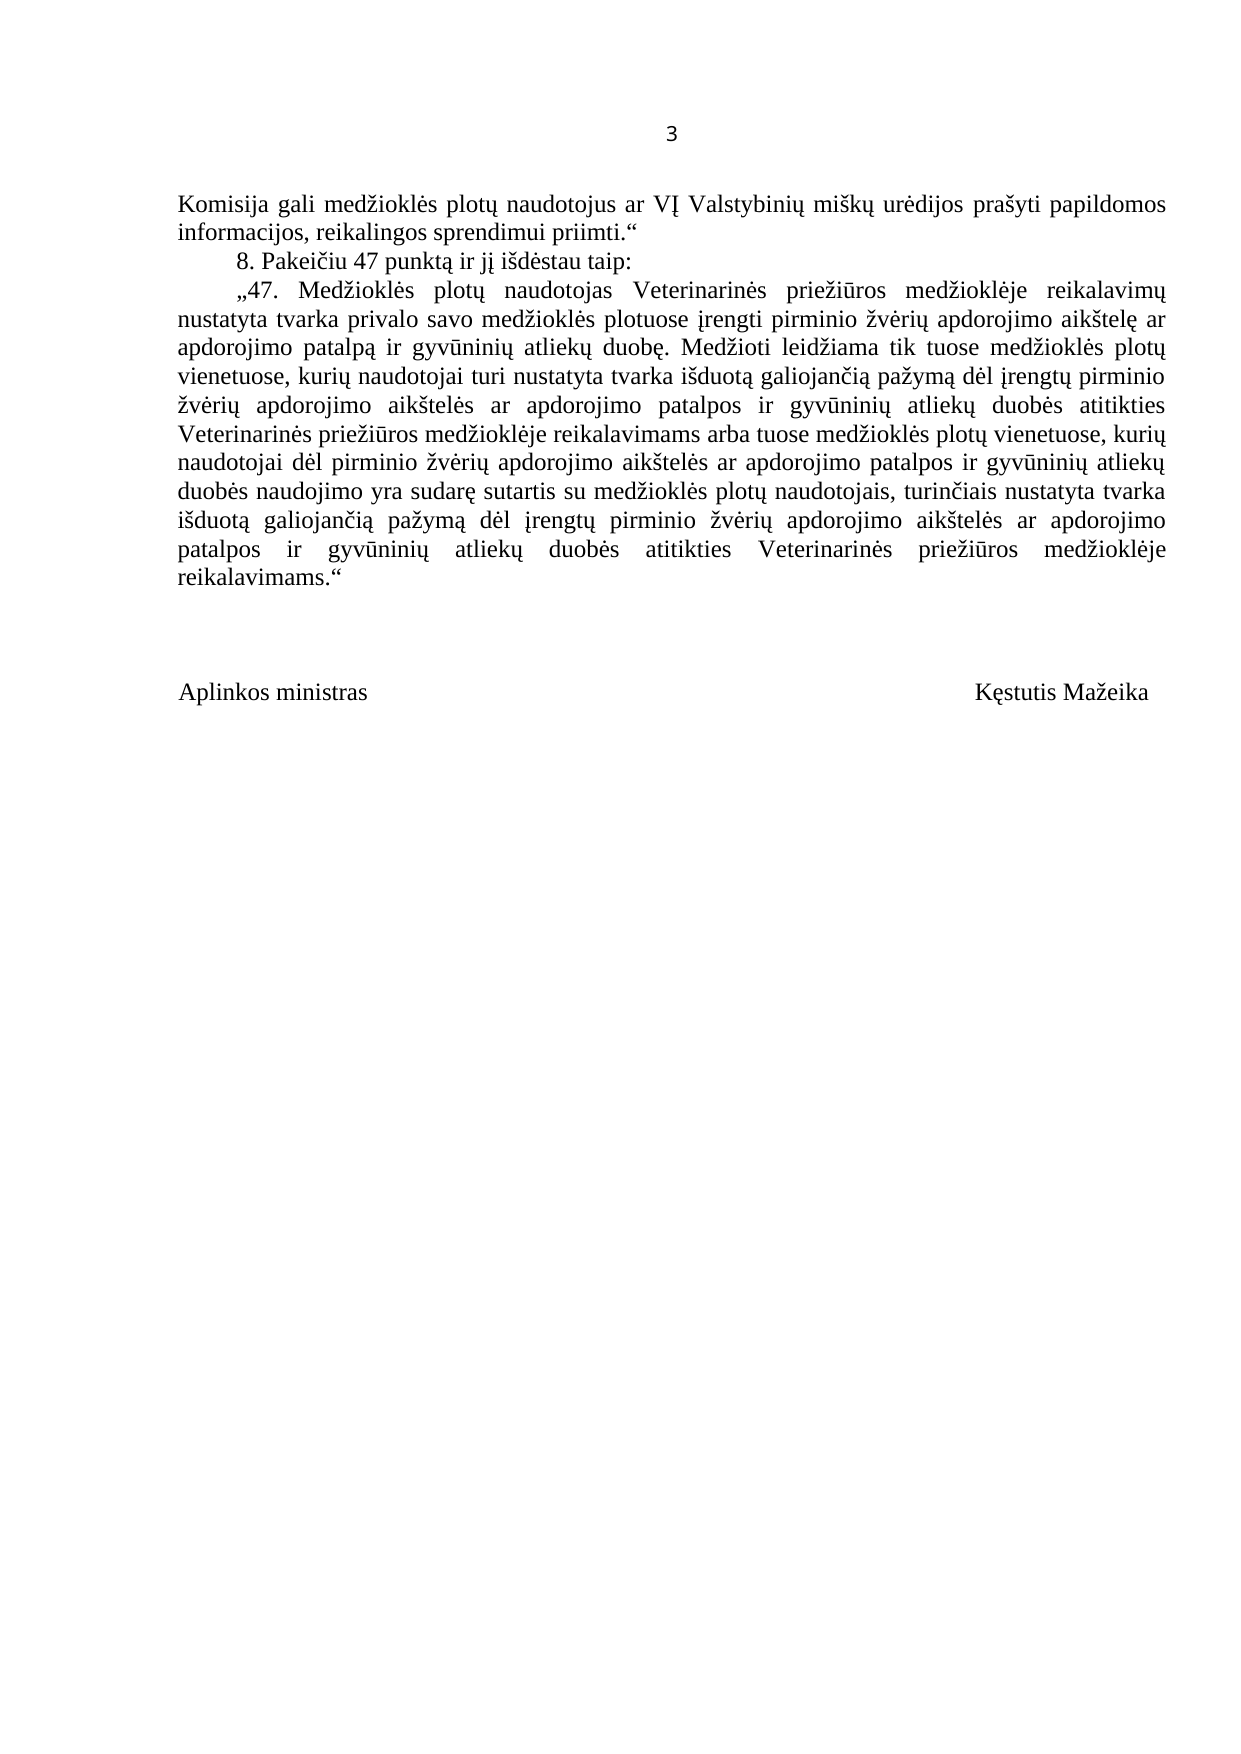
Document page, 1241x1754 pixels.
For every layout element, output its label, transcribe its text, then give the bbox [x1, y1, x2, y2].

text „47. Medžioklės plotų naudotojas Veterinarinės priežiūros medžioklėje reikalavimų nustatyta tvarka privalo savo medžioklės plotuose įrengti pirminio žvėrių apdorojimo aikštelę ar apdorojimo patalpą ir gyvūninių atliekų duobę. Medžioti leidžiama tik tuose medžioklės plotų vienetuose, kurių naudotojai turi nustatyta tvarka išduotą galiojančią pažymą dėl įrengtų pirminio žvėrių apdorojimo aikštelės ar apdorojimo patalpos ir gyvūninių atliekų duobės atitikties Veterinarinės priežiūros medžioklėje reikalavimams arba tuose medžioklės plotų vienetuose, kurių naudotojai dėl pirminio žvėrių apdorojimo aikštelės ar apdorojimo patalpos ir gyvūninių atliekų duobės naudojimo yra sudarę sutartis su medžioklės plotų naudotojais, turinčiais nustatyta tvarka išduotą galiojančią pažymą dėl įrengtų pirminio žvėrių apdorojimo aikštelės ar apdorojimo patalpos ir gyvūninių atliekų duobės atitikties Veterinarinės priežiūros medžioklėje reikalavimams.“ [177, 275, 1166, 591]
text 8. Pakeičiu 47 punktą ir jį išdėstau taip: [177, 246, 1166, 275]
text Aplinkos ministras Kęstutis Mažeika [178, 677, 1163, 706]
text Komisija gali medžioklės plotų naudotojus ar VĮ Valstybinių miškų urėdijos prašyti papildomos informacijos, reikalingos sprendimui priimti.“ [177, 189, 1166, 246]
